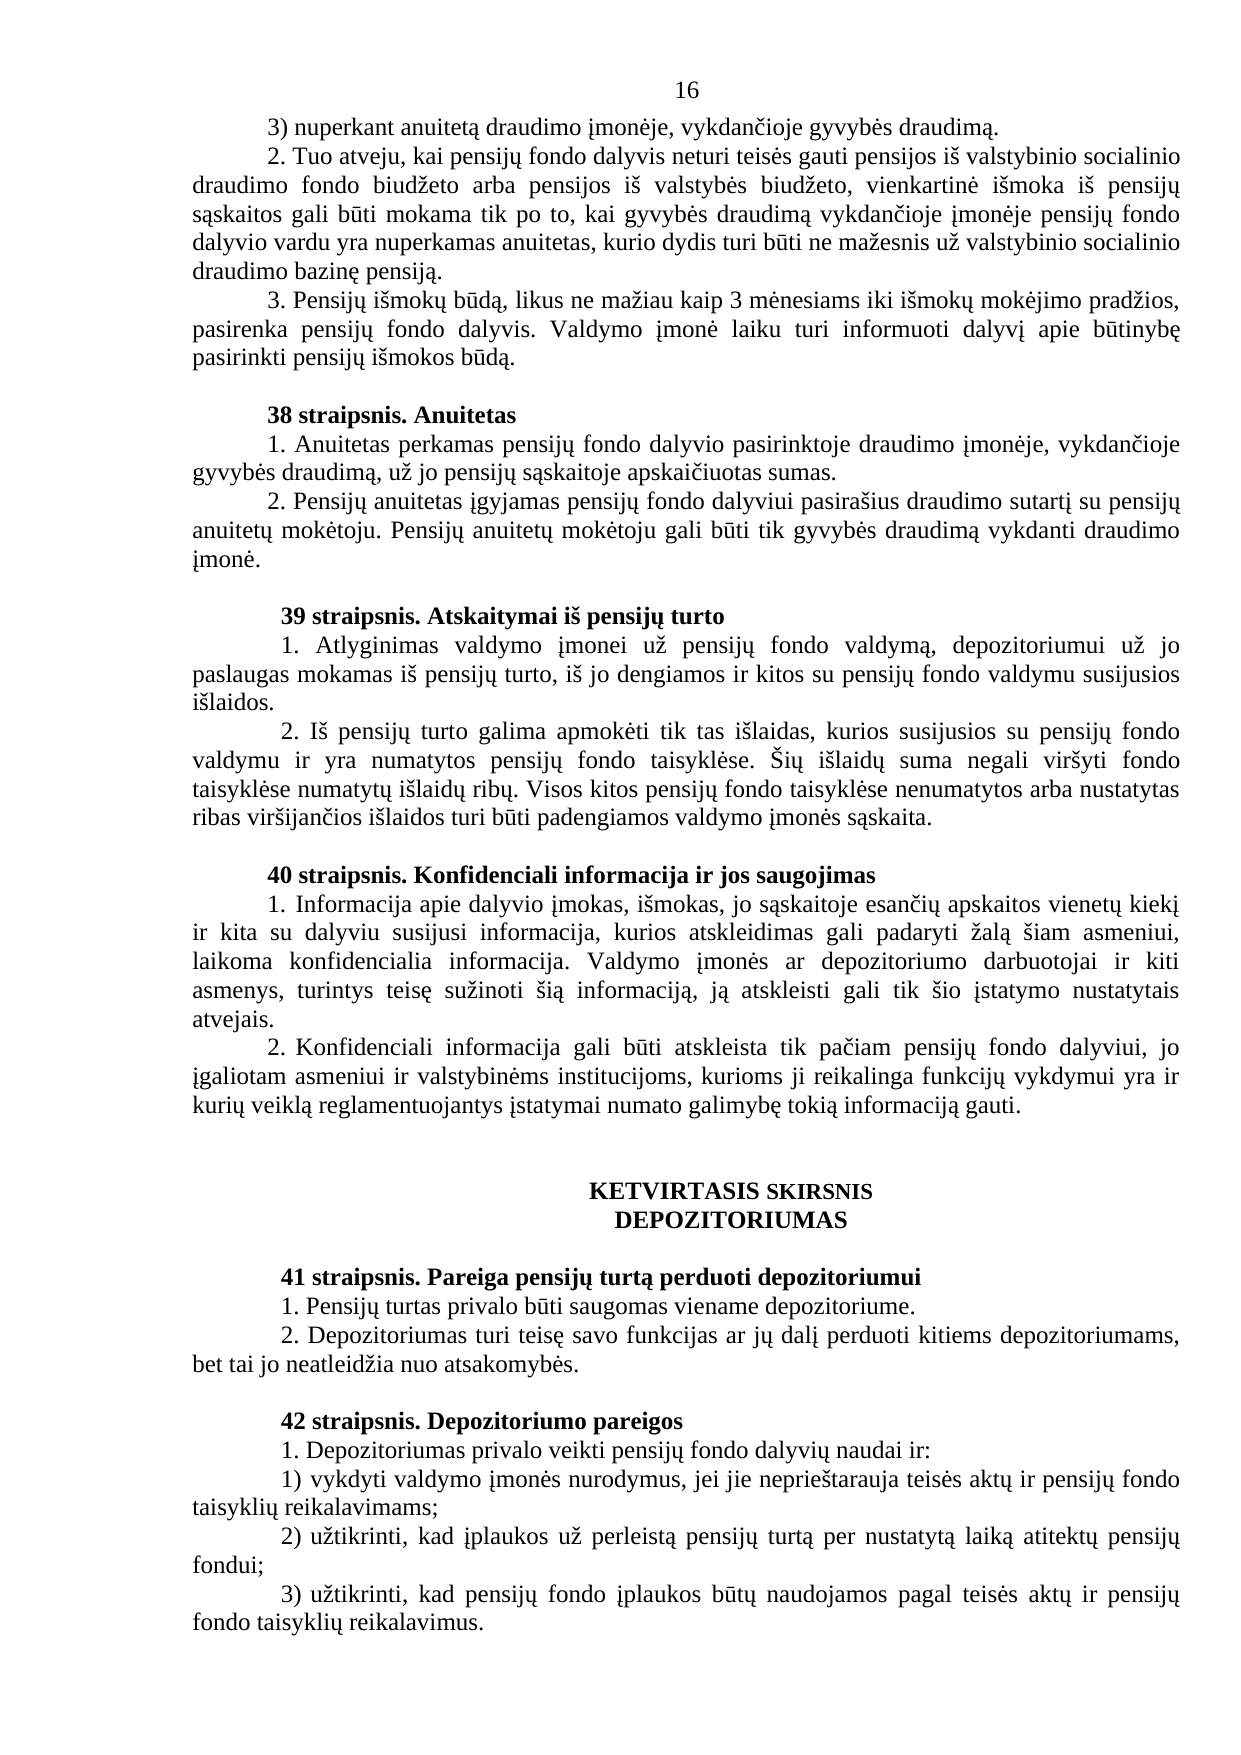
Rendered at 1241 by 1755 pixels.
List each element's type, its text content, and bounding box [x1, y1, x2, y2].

text DepozitoriumaS [192, 1205, 1181, 1234]
text 1) vykdyti valdymo įmonės nurodymus, jei jie neprieštarauja teisės aktų ir pensijų fondo taisyklių reikalavimams; [192, 1464, 1181, 1521]
text 2. Iš pensijų turto galima apmokėti tik tas išlaidas, kurios susijusios su pensijų fondo valdymu ir yra numatytos pensijų fondo taisyklėse. Šių išlaidų suma negali viršyti fondo taisyklėse numatytų išlaidų ribų. Visos kitos pensijų fondo taisyklėse nenumatytos arba nustatytas ribas viršijančios išlaidos turi būti padengiamos valdymo įmonės sąskaita. [192, 716, 1181, 831]
text 41 straipsnis. Pareiga pensijų turtą perduoti depozitoriumui [192, 1262, 1181, 1291]
text 1. Informacija apie dalyvio įmokas, išmokas, jo sąskaitoje esančių apskaitos vienetų kiekį ir kita su dalyviu susijusi informacija, kurios atskleidimas gali padaryti žalą šiam asmeniui, laikoma konfidencialia informacija. Valdymo įmonės ar depozitoriumo darbuotojai ir kiti asmenys, turintys teisę sužinoti šią informaciją, ją atskleisti gali tik šio įstatymo nustatytais atvejais. [192, 889, 1181, 1032]
text 39 straipsnis. Atskaitymai iš pensijų turto [192, 601, 1181, 630]
text 3) užtikrinti, kad pensijų fondo įplaukos būtų naudojamos pagal teisės aktų ir pensijų fondo taisyklių reikalavimus. [192, 1579, 1181, 1636]
text 38 straipsnis. Anuitetas [192, 400, 1181, 429]
text 40 straipsnis. Konfidenciali informacija ir jos saugojimas [192, 860, 1181, 889]
text 1. Depozitoriumas privalo veikti pensijų fondo dalyvių naudai ir: [192, 1435, 1181, 1464]
text 42 straipsnis. Depozitoriumo pareigos [192, 1406, 1181, 1435]
text 2) užtikrinti, kad įplaukos už perleistą pensijų turtą per nustatytą laiką atitektų pensijų fondui; [192, 1521, 1181, 1579]
text 3) nuperkant anuitetą draudimo įmonėje, vykdančioje gyvybės draudimą. [192, 112, 1181, 141]
text 2. Depozitoriumas turi teisę savo funkcijas ar jų dalį perduoti kitiems depozitoriumams, bet tai jo neatleidžia nuo atsakomybės. [192, 1320, 1181, 1377]
text 1. Atlyginimas valdymo įmonei už pensijų fondo valdymą, depozitoriumui už jo paslaugas mokamas iš pensijų turto, iš jo dengiamos ir kitos su pensijų fondo valdymu susijusios išlaidos. [192, 630, 1181, 716]
text 3. Pensijų išmokų būdą, likus ne mažiau kaip 3 mėnesiams iki išmokų mokėjimo pradžios, pasirenka pensijų fondo dalyvis. Valdymo įmonė laiku turi informuoti dalyvį apie būtinybę pasirinkti pensijų išmokos būdą. [192, 285, 1181, 371]
text 2. Tuo atveju, kai pensijų fondo dalyvis neturi teisės gauti pensijos iš valstybinio socialinio draudimo fondo biudžeto arba pensijos iš valstybės biudžeto, vienkartinė išmoka iš pensijų sąskaitos gali būti mokama tik po to, kai gyvybės draudimą vykdančioje įmonėje pensijų fondo dalyvio vardu yra nuperkamas anuitetas, kurio dydis turi būti ne mažesnis už valstybinio socialinio draudimo bazinę pensiją. [192, 141, 1181, 285]
text 1. Anuitetas perkamas pensijų fondo dalyvio pasirinktoje draudimo įmonėje, vykdančioje gyvybės draudimą, už jo pensijų sąskaitoje apskaičiuotas sumas. [192, 429, 1181, 486]
text 2. Pensijų anuitetas įgyjamas pensijų fondo dalyviui pasirašius draudimo sutartį su pensijų anuitetų mokėtoju. Pensijų anuitetų mokėtoju gali būti tik gyvybės draudimą vykdanti draudimo įmonė. [192, 486, 1181, 572]
text 1. Pensijų turtas privalo būti saugomas viename depozitoriume. [192, 1291, 1181, 1320]
text KETVIRTASIS SKIRSNIS [192, 1176, 1181, 1205]
text 2. Konfidenciali informacija gali būti atskleista tik pačiam pensijų fondo dalyviui, jo įgaliotam asmeniui ir valstybinėms institucijoms, kurioms ji reikalinga funkcijų vykdymui yra ir kurių veiklą reglamentuojantys įstatymai numato galimybę tokią informaciją gauti. [192, 1032, 1181, 1119]
